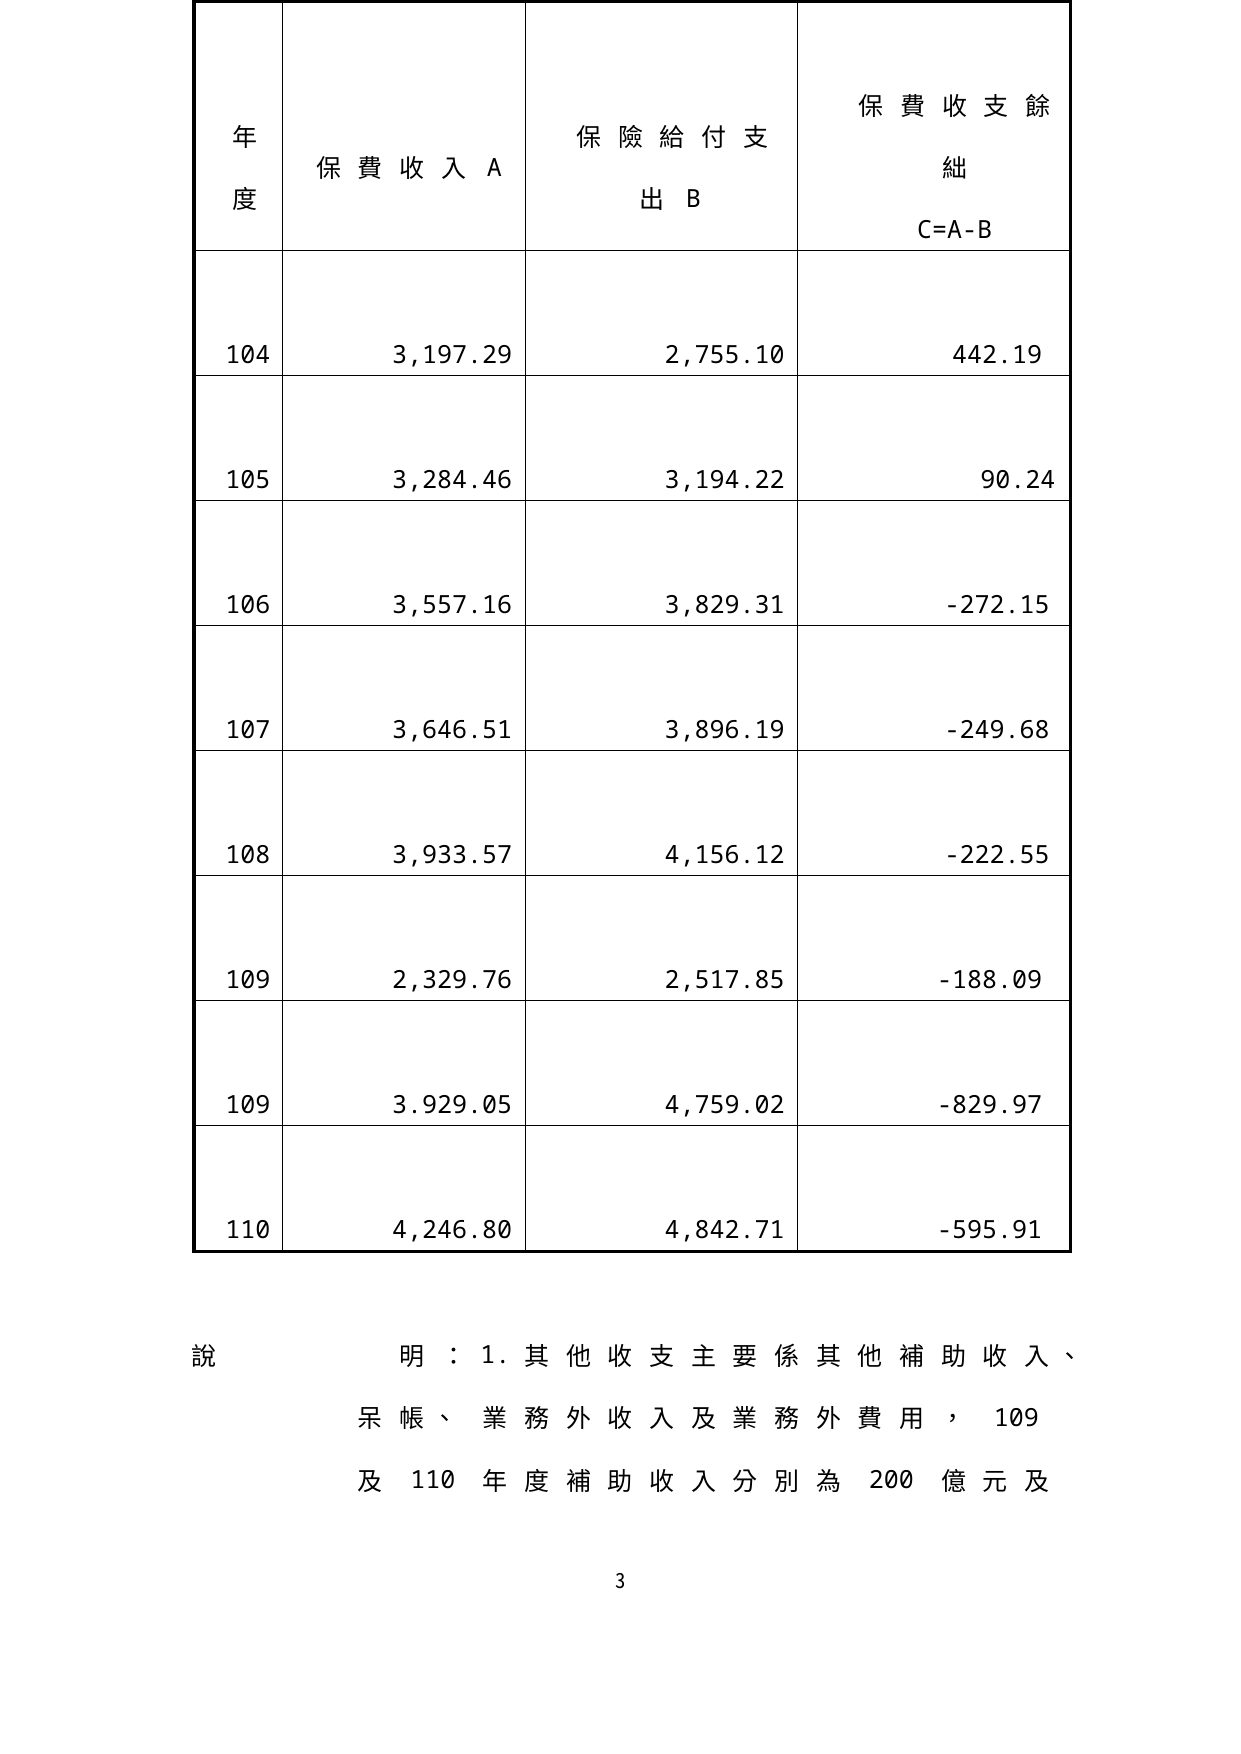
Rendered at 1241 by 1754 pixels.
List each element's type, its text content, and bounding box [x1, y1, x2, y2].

table_header 保費收入A [283, 3, 525, 250]
table_cell -222.55 [798, 751, 1069, 875]
table_cell 3,646.51 [283, 626, 525, 750]
table_cell -249.68 [798, 626, 1069, 750]
table_cell 2,517.85 [526, 876, 797, 1000]
table_cell 3,829.31 [526, 501, 797, 625]
table_cell 3.929.05 [283, 1001, 525, 1125]
table_cell 4,156.12 [526, 751, 797, 875]
text 說 明：1.其他收支主要係其他補助收入、呆帳、業務外收入及業務外費用，109及110年度補助收入分別為200億元及220億元。 [183, 1312, 1058, 1500]
table_cell 108 [196, 751, 282, 875]
table_cell 3,933.57 [283, 751, 525, 875]
table_cell 2,329.76 [283, 876, 525, 1000]
table_header 保費收支餘絀 C=A-B [798, 3, 1069, 250]
table_cell 3,557.16 [283, 501, 525, 625]
table_cell 4,842.71 [526, 1126, 797, 1250]
table_header 保險給付支出B [526, 3, 797, 250]
table_cell 109 [196, 1001, 282, 1125]
table_cell 2,755.10 [526, 251, 797, 375]
table_cell 104 [196, 251, 282, 375]
table_cell 107 [196, 626, 282, 750]
table_cell 4,246.80 [283, 1126, 525, 1250]
table_cell 4,759.02 [526, 1001, 797, 1125]
table_cell 106 [196, 501, 282, 625]
table_cell 109 [196, 876, 282, 1000]
table_cell -829.97 [798, 1001, 1069, 1125]
table_cell 442.19 [798, 251, 1069, 375]
table_cell -188.09 [798, 876, 1069, 1000]
table_cell 90.24 [798, 376, 1069, 500]
table_cell -595.91 [798, 1126, 1069, 1250]
table_cell 3,284.46 [283, 376, 525, 500]
table_cell 110 [196, 1126, 282, 1250]
table_cell 3,896.19 [526, 626, 797, 750]
table_cell 3,197.29 [283, 251, 525, 375]
table_cell 105 [196, 376, 282, 500]
table_header 年度 [196, 3, 282, 250]
table_cell -272.15 [798, 501, 1069, 625]
table_cell 3,194.22 [526, 376, 797, 500]
